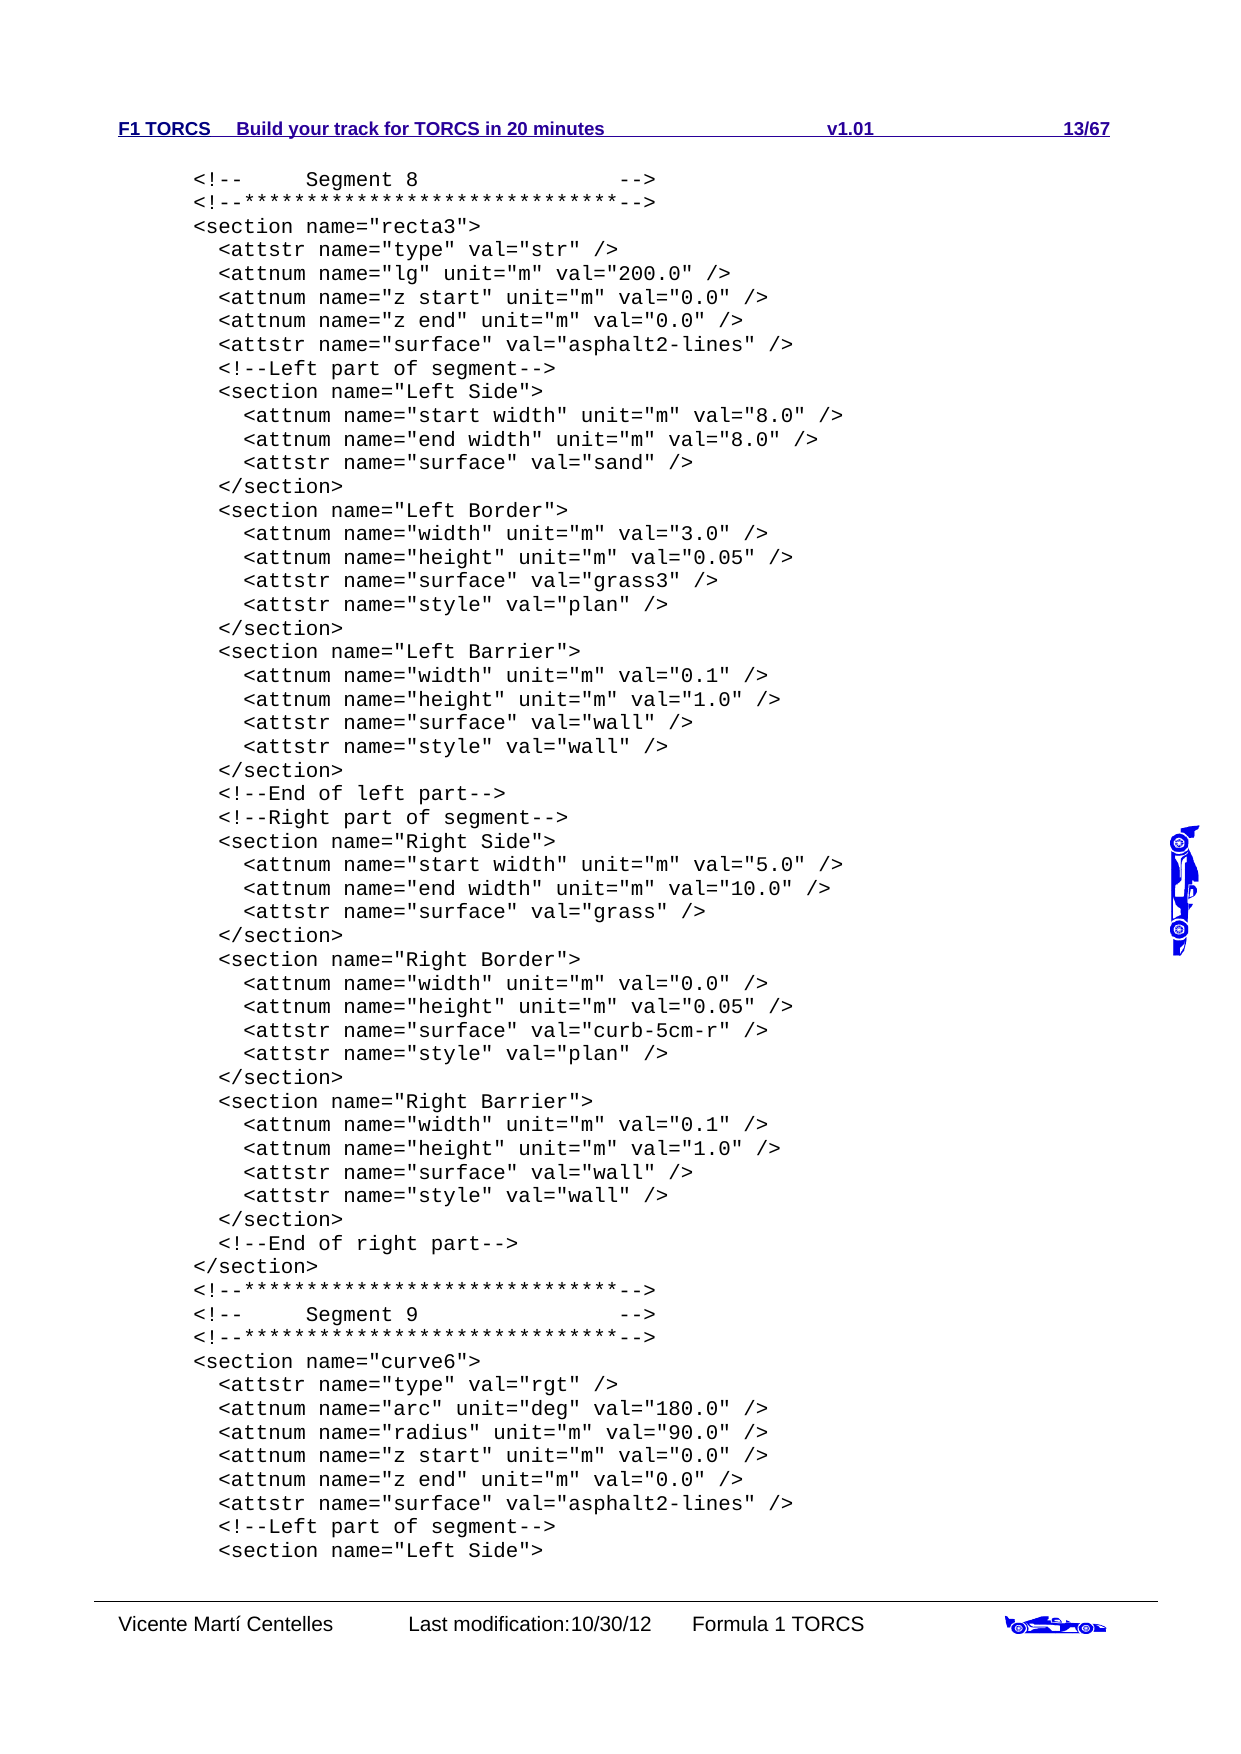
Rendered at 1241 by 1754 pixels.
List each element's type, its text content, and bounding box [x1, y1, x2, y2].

text <attnum name="width" unit="m" val="0.1" /> [118, 665, 1122, 689]
text <section name="Left Barrier"> [118, 641, 1122, 665]
text <attnum name="height" unit="m" val="0.05" /> [118, 547, 1122, 571]
text <!--******************************--> [118, 192, 1122, 216]
text <attnum name="start width" unit="m" val="5.0" /> [118, 854, 1122, 878]
text <section name="Left Side"> [118, 1540, 1122, 1564]
text <attnum name="height" unit="m" val="1.0" /> [118, 689, 1122, 712]
text </section> [118, 1209, 1122, 1233]
text <attnum name="z start" unit="m" val="0.0" /> [118, 287, 1122, 310]
picture [1163, 818, 1202, 963]
text <section name="recta3"> [118, 216, 1122, 239]
text <attstr name="style" val="plan" /> [118, 1043, 1122, 1067]
text <!-- Segment 8 --> [118, 168, 1122, 192]
text <attstr name="surface" val="grass3" /> [118, 571, 1122, 594]
text <attnum name="lg" unit="m" val="200.0" /> [118, 263, 1122, 287]
text </section> [118, 1256, 1122, 1280]
text <attstr name="style" val="wall" /> [118, 1185, 1122, 1209]
text <!--Right part of segment--> [118, 807, 1122, 831]
text <section name="Left Side"> [118, 381, 1122, 405]
text <attnum name="height" unit="m" val="1.0" /> [118, 1138, 1122, 1162]
text <attstr name="surface" val="grass" /> [118, 902, 1122, 925]
picture [1001, 1612, 1113, 1636]
text <!--End of right part--> [118, 1233, 1122, 1256]
text </section> [118, 618, 1122, 641]
text <!--******************************--> [118, 1327, 1122, 1351]
text </section> [118, 760, 1122, 783]
text </section> [118, 1067, 1122, 1091]
text <attstr name="style" val="plan" /> [118, 594, 1122, 618]
text <attnum name="end width" unit="m" val="10.0" /> [118, 878, 1122, 902]
text <!--******************************--> [118, 1280, 1122, 1303]
text <attstr name="surface" val="asphalt2-lines" /> [118, 1493, 1122, 1516]
text <section name="Left Border"> [118, 499, 1122, 523]
text <attnum name="z start" unit="m" val="0.0" /> [118, 1445, 1122, 1469]
text <attstr name="style" val="wall" /> [118, 736, 1122, 760]
text <attnum name="height" unit="m" val="0.05" /> [118, 996, 1122, 1020]
text <attstr name="type" val="str" /> [118, 239, 1122, 263]
text <attstr name="type" val="rgt" /> [118, 1374, 1122, 1398]
text <attstr name="surface" val="wall" /> [118, 712, 1122, 736]
text <!-- Segment 9 --> [118, 1303, 1122, 1327]
text <attnum name="z end" unit="m" val="0.0" /> [118, 1469, 1122, 1493]
text </section> [118, 476, 1122, 499]
text <attnum name="z end" unit="m" val="0.0" /> [118, 310, 1122, 334]
text <attstr name="surface" val="asphalt2-lines" /> [118, 334, 1122, 358]
text <!--Left part of segment--> [118, 358, 1122, 381]
text <attnum name="width" unit="m" val="0.0" /> [118, 972, 1122, 996]
text <attstr name="surface" val="curb-5cm-r" /> [118, 1020, 1122, 1043]
text <!--End of left part--> [118, 783, 1122, 807]
text <attstr name="surface" val="wall" /> [118, 1162, 1122, 1185]
text <section name="Right Barrier"> [118, 1091, 1122, 1114]
text <attnum name="end width" unit="m" val="8.0" /> [118, 429, 1122, 452]
text <attnum name="start width" unit="m" val="8.0" /> [118, 405, 1122, 429]
text <attnum name="arc" unit="deg" val="180.0" /> [118, 1398, 1122, 1422]
text <attstr name="surface" val="sand" /> [118, 452, 1122, 476]
text <section name="Right Side"> [118, 831, 1122, 854]
text <attnum name="width" unit="m" val="0.1" /> [118, 1114, 1122, 1138]
text <!--Left part of segment--> [118, 1516, 1122, 1540]
text <attnum name="radius" unit="m" val="90.0" /> [118, 1422, 1122, 1445]
text <section name="Right Border"> [118, 949, 1122, 972]
text <attnum name="width" unit="m" val="3.0" /> [118, 523, 1122, 547]
text <section name="curve6"> [118, 1351, 1122, 1374]
text </section> [118, 925, 1122, 949]
